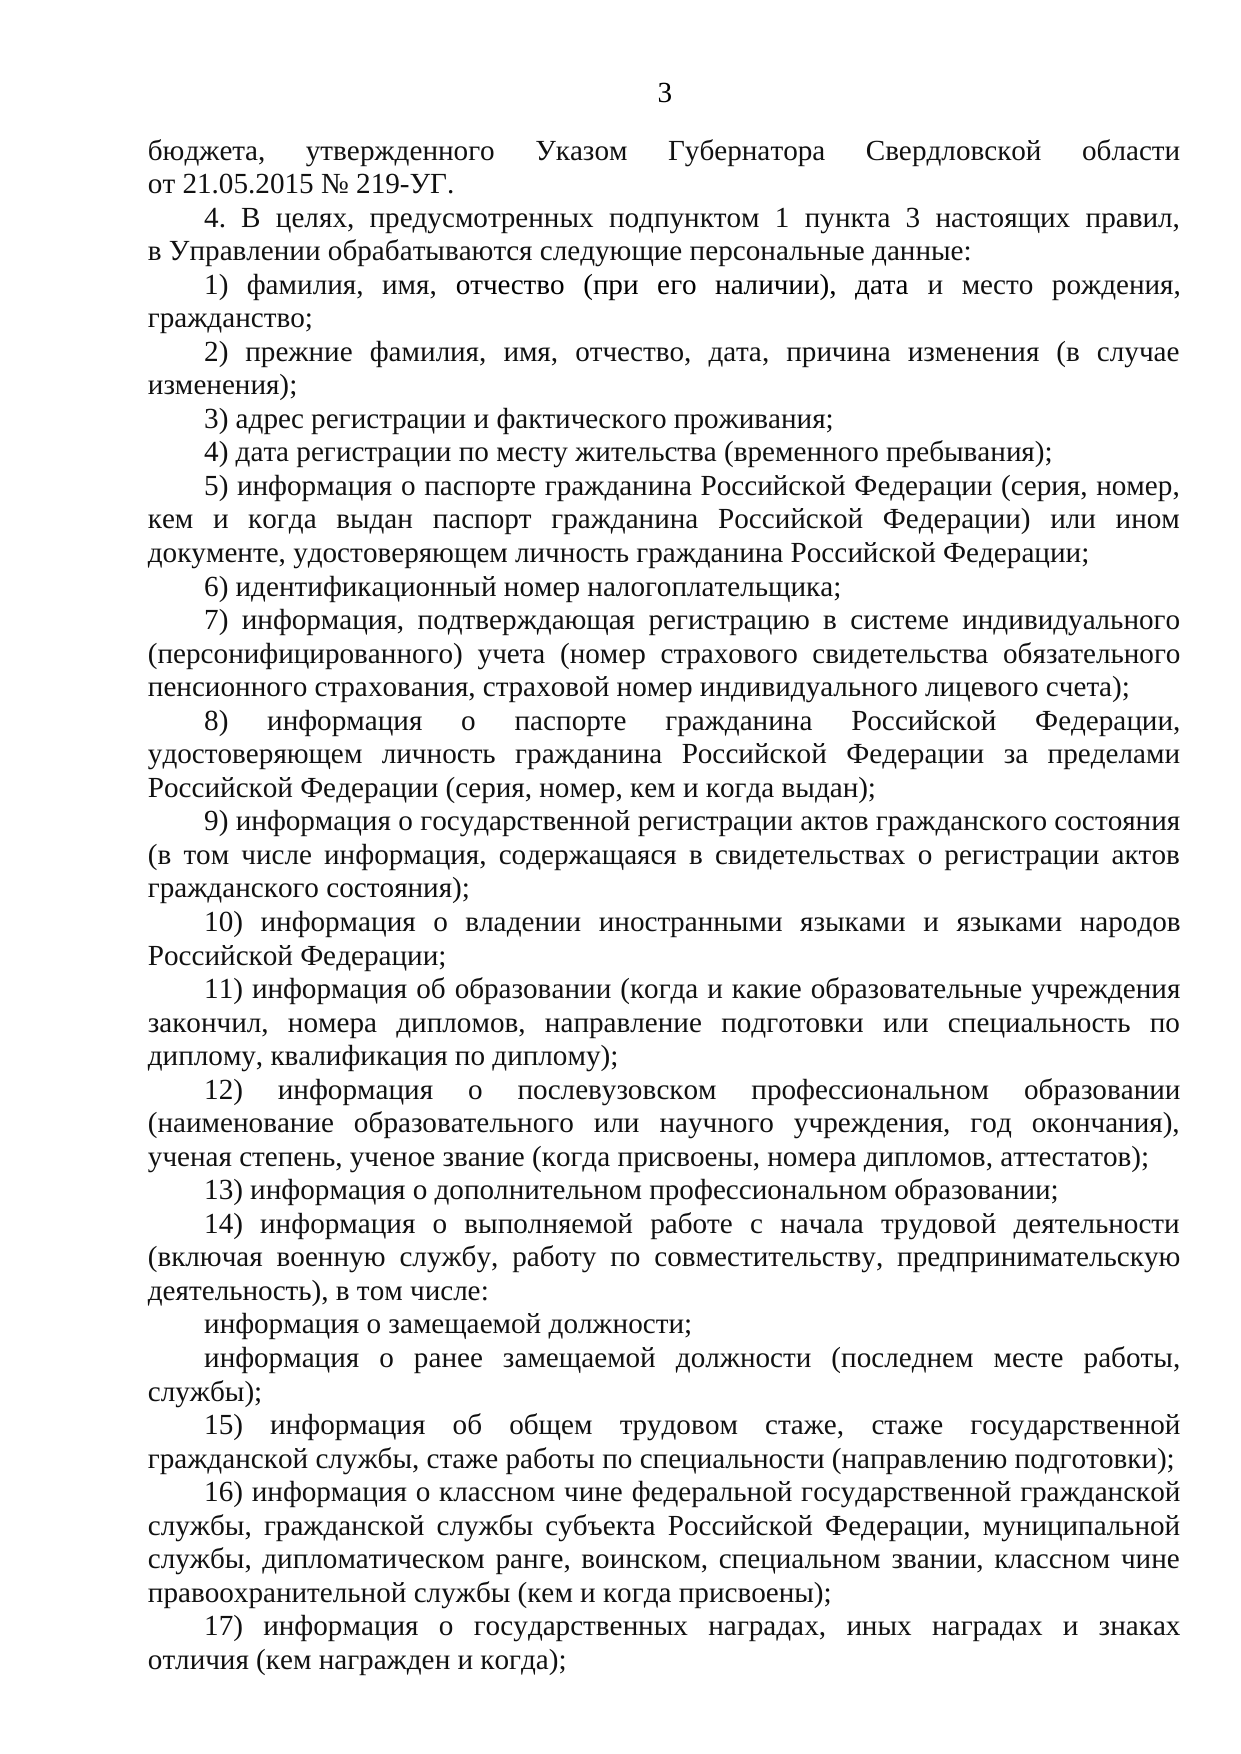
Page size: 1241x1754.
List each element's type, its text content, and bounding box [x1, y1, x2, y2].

text 13) информация о дополнительном профессиональном образовании; [148, 1172, 1181, 1206]
text 16) информация о классном чине федеральной государственной гражданской службы, гражданской службы субъекта Российской Федерации, муниципальной службы, дипломатическом ранге, воинском, специальном звании, классном чине правоохранительной службы (кем и когда присвоены); [148, 1474, 1181, 1608]
text 4. В целях, предусмотренных подпунктом 1 пункта 3 настоящих правил, в Управлении обрабатываются следующие персональные данные: [148, 200, 1181, 267]
text 1) фамилия, имя, отчество (при его наличии), дата и место рождения, гражданство; [148, 267, 1181, 334]
text 5) информация о паспорте гражданина Российской Федерации (серия, номер, кем и когда выдан паспорт гражданина Российской Федерации) или ином документе, удостоверяющем личность гражданина Российской Федерации; [148, 468, 1181, 569]
text 14) информация о выполняемой работе с начала трудовой деятельности (включая военную службу, работу по совместительству, предпринимательскую деятельность), в том числе: [148, 1206, 1181, 1307]
text 2) прежние фамилия, имя, отчество, дата, причина изменения (в случае изменения); [148, 334, 1181, 401]
text 6) идентификационный номер налогоплательщика; [148, 569, 1181, 602]
text информация о замещаемой должности; [148, 1307, 1181, 1340]
text 9) информация о государственной регистрации актов гражданского состояния (в том числе информация, содержащаяся в свидетельствах о регистрации актов гражданского состояния); [148, 803, 1181, 904]
text 12) информация о послевузовском профессиональном образовании (наименование образовательного или научного учреждения, год окончания), ученая степень, ученое звание (когда присвоены, номера дипломов, аттестатов); [148, 1072, 1181, 1172]
text 17) информация о государственных наградах, иных наградах и знаках отличия (кем награжден и когда); [148, 1608, 1181, 1676]
text информация о ранее замещаемой должности (последнем месте работы, службы); [148, 1340, 1181, 1407]
text 11) информация об образовании (когда и какие образовательные учреждения закончил, номера дипломов, направление подготовки или специальность по диплому, квалификация по диплому); [148, 971, 1181, 1072]
text 8) информация о паспорте гражданина Российской Федерации, удостоверяющем личность гражданина Российской Федерации за пределами Российской Федерации (серия, номер, кем и когда выдан); [148, 703, 1181, 803]
text 4) дата регистрации по месту жительства (временного пребывания); [148, 434, 1181, 468]
text 7) информация, подтверждающая регистрацию в системе индивидуального (персонифицированного) учета (номер страхового свидетельства обязательного пенсионного страхования, страховой номер индивидуального лицевого счета); [148, 602, 1181, 703]
text 10) информация о владении иностранными языками и языками народов Российской Федерации; [148, 904, 1181, 971]
text 15) информация об общем трудовом стаже, стаже государственной гражданской службы, стаже работы по специальности (направлению подготовки); [148, 1407, 1181, 1474]
text 3) адрес регистрации и фактического проживания; [148, 401, 1181, 434]
text бюджета, утвержденного Указом Губернатора Свердловской области от 21.05.2015 № 219-УГ. [148, 133, 1181, 200]
